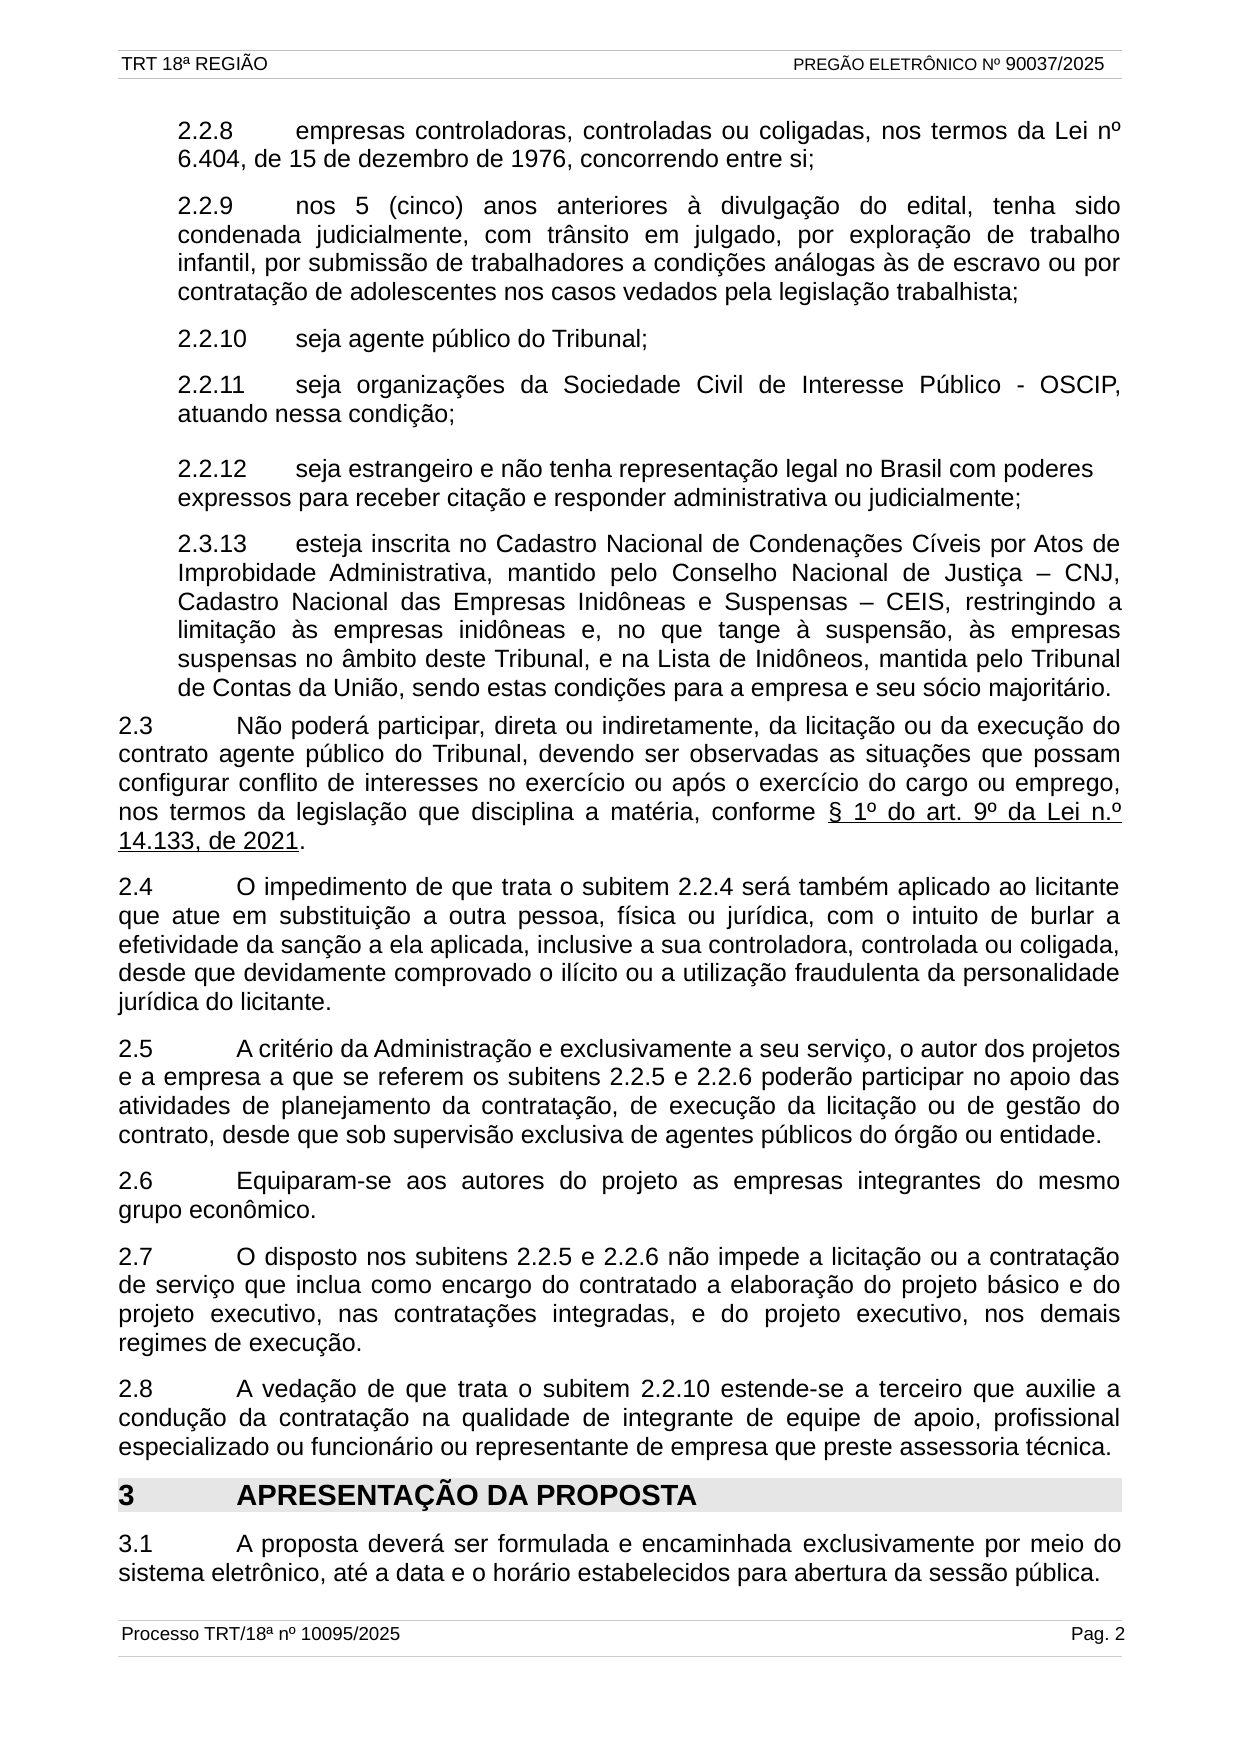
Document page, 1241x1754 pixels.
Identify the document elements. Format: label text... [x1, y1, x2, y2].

text 2.2.9 nos 5 (cinco) anos anteriores à divulgação do edital, tenha sido condenada judicialmente, com trânsito em julgado, por exploração de trabalho infantil, por submissão de trabalhadores a condições análogas às de escravo ou por contratação de adolescentes nos casos vedados pela legislação trabalhista; [177, 191, 1122, 306]
text 2.5 A critério da Administração e exclusivamente a seu serviço, o autor dos projetos e a empresa a que se referem os subitens 2.2.5 e 2.2.6 poderão participar no apoio das atividades de planejamento da contratação, de execução da licitação ou de gestão do contrato, desde que sob supervisão exclusiva de agentes públicos do órgão ou entidade. [118, 1033, 1122, 1148]
text 2.3.13 esteja inscrita no Cadastro Nacional de Condenações Cíveis por Atos de Improbidade Administrativa, mantido pelo Conselho Nacional de Justiça – CNJ, Cadastro Nacional das Empresas Inidôneas e Suspensas – CEIS, restringindo a limitação às empresas inidôneas e, no que tange à suspensão, às empresas suspensas no âmbito deste Tribunal, e na Lista de Inidôneos, mantida pelo Tribunal de Contas da União, sendo estas condições para a empresa e seu sócio majoritário. [177, 529, 1122, 702]
text 2.2.8 empresas controladoras, controladas ou coligadas, nos termos da Lei nº 6.404, de 15 de dezembro de 1976, concorrendo entre si; [177, 116, 1122, 173]
text 3 APRESENTAÇÃO DA PROPOSTA [118, 1478, 1122, 1512]
text expressos para receber citação e responder administrativa ou judicialmente; [177, 483, 1122, 512]
text 2.2.10 seja agente público do Tribunal; [177, 323, 1122, 352]
text 2.8 A vedação de que trata o subitem 2.2.10 estende-se a terceiro que auxilie a condução da contratação na qualidade de integrante de equipe de apoio, profissional especializado ou funcionário ou representante de empresa que preste assessoria técnica. [118, 1374, 1122, 1460]
text 3.1 A proposta deverá ser formulada e encaminhada exclusivamente por meio do sistema eletrônico, até a data e o horário estabelecidos para abertura da sessão pública. [118, 1529, 1122, 1587]
text 2.6 Equiparam-se aos autores do projeto as empresas integrantes do mesmo grupo econômico. [118, 1166, 1122, 1224]
text 2.4 O impedimento de que trata o subitem 2.2.4 será também aplicado ao licitante que atue em substituição a outra pessoa, física ou jurídica, com o intuito de burlar a efetividade da sanção a ela aplicada, inclusive a sua controladora, controlada ou coligada, desde que devidamente comprovado o ilícito ou a utilização fraudulenta da personalidade jurídica do licitante. [118, 872, 1122, 1016]
text 2.2.11 seja organizações da Sociedade Civil de Interesse Público - OSCIP, atuando nessa condição; [177, 370, 1122, 427]
text 2.3 Não poderá participar, direta ou indiretamente, da licitação ou da execução do contrato agente público do Tribunal, devendo ser observadas as situações que possam configurar conflito de interesses no exercício ou após o exercício do cargo ou emprego, nos termos da legislação que disciplina a matéria, conforme § 1º do art. 9º da Lei n.º 14.133, de 2021. [118, 711, 1122, 854]
text 2.7 O disposto nos subitens 2.2.5 e 2.2.6 não impede a licitação ou a contratação de serviço que inclua como encargo do contratado a elaboração do projeto básico e do projeto executivo, nas contratações integradas, e do projeto executivo, nos demais regimes de execução. [118, 1241, 1122, 1356]
text 2.2.12 seja estrangeiro e não tenha representação legal no Brasil com poderes [177, 454, 1122, 483]
